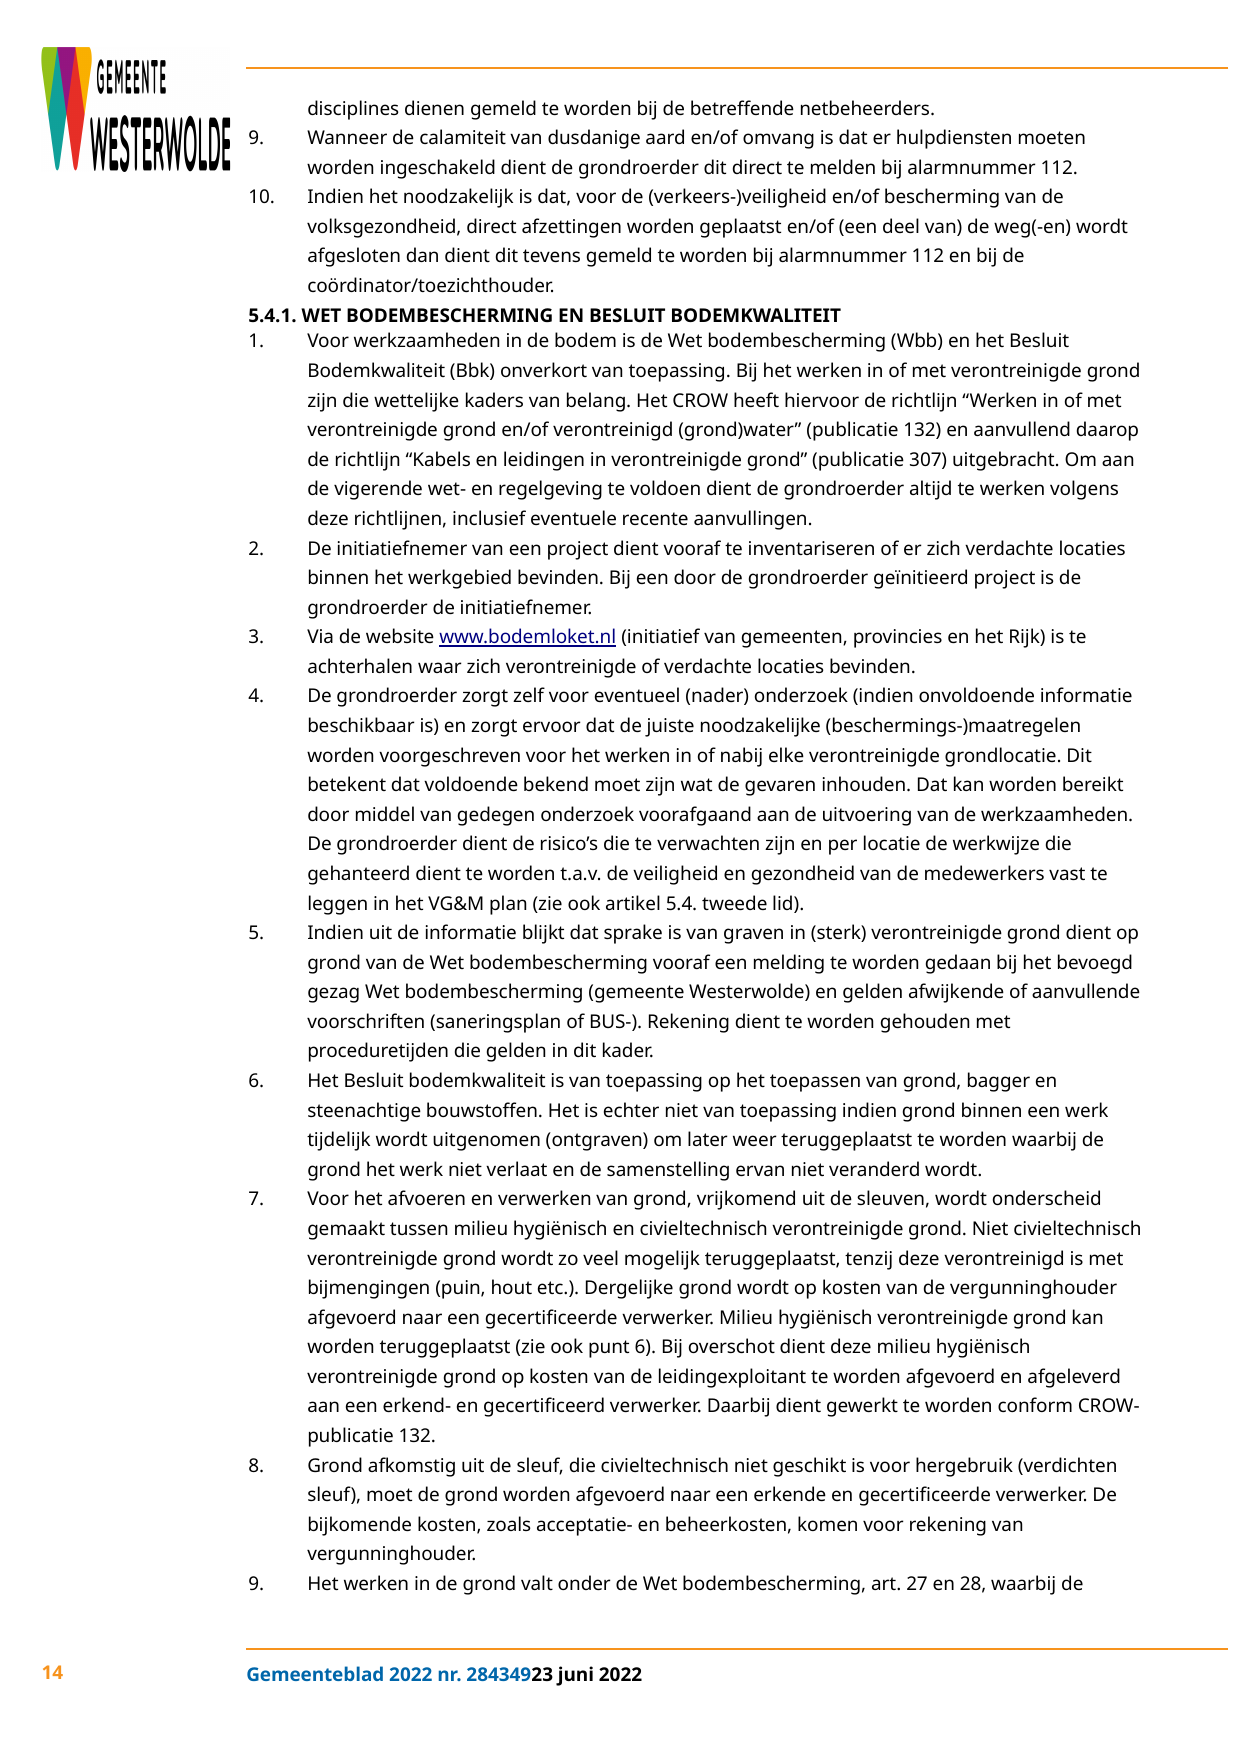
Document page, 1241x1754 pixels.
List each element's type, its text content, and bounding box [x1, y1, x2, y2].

list Indien het noodzakelijk is dat, voor de (verkeers-)veiligheid en/of bescherming van de volksgezondheid, direct afzettingen worden geplaatst en/of (een deel van) de weg(-en) wordt afgesloten dan dient dit tevens gemeld te worden bij alarmnummer 112 en bij de coördinator/toezichthouder. [248, 183, 1152, 298]
list Het Besluit bodemkwaliteit is van toepassing op het toepassen van grond, bagger en steenachtige bouwstoffen. Het is echter niet van toepassing indien grond binnen een werk tijdelijk wordt uitgenomen (ontgraven) om later weer teruggeplaatst te worden waarbij de grond het werk niet verlaat en de samenstelling ervan niet veranderd wordt. [248, 1067, 1152, 1182]
list Het werken in de grond valt onder de Wet bodembescherming, art. 27 en 28, waarbij de [248, 1570, 1152, 1596]
list Voor het afvoeren en verwerken van grond, vrijkomend uit de sleuven, wordt onderscheid gemaakt tussen milieu hygiënisch en civieltechnisch verontreinigde grond. Niet civieltechnisch verontreinigde grond wordt zo veel mogelijk teruggeplaatst, tenzij deze verontreinigd is met bijmengingen (puin, hout etc.). Dergelijke grond wordt op kosten van de vergunninghouder afgevoerd naar een gecertificeerde verwerker. Milieu hygiënisch verontreinigde grond kan worden teruggeplaatst (zie ook punt 6). Bij overschot dient deze milieu hygiënisch verontreinigde grond op kosten van de leidingexploitant te worden afgevoerd en afgeleverd aan een erkend- en gecertificeerd verwerker. Daarbij dient gewerkt te worden conform CROW-publicatie 132. [248, 1186, 1152, 1448]
list Indien uit de informatie blijkt dat sprake is van graven in (sterk) verontreinigde grond dient op grond van de Wet bodembescherming vooraf een melding te worden gedaan bij het bevoegd gezag Wet bodembescherming (gemeente Westerwolde) en gelden afwijkende of aanvullende voorschriften (saneringsplan of BUS-). Rekening dient te worden gehouden met proceduretijden die gelden in dit kader. [248, 919, 1152, 1063]
list disciplines dienen gemeld te worden bij de betreffende netbeheerders. [248, 95, 1152, 121]
list Voor werkzaamheden in de bodem is de Wet bodembescherming (Wbb) en het Besluit Bodemkwaliteit (Bbk) onverkort van toepassing. Bij het werken in of met verontreinigde grond zijn die wettelijke kaders van belang. Het CROW heeft hiervoor de richtlijn “Werken in of met verontreinigde grond en/of verontreinigd (grond)water” (publicatie 132) en aanvullend daarop de richtlijn “Kabels en leidingen in verontreinigde grond” (publicatie 307) uitgebracht. Om aan de vigerende wet- en regelgeving te voldoen dient de grondroerder altijd te werken volgens deze richtlijnen, inclusief eventuele recente aanvullingen. [248, 328, 1152, 531]
list Wanneer de calamiteit van dusdanige aard en/of omvang is dat er hulpdiensten moeten worden ingeschakeld dient de grondroerder dit direct te melden bij alarmnummer 112. [248, 124, 1152, 180]
list Grond afkomstig uit de sleuf, die civieltechnisch niet geschikt is voor hergebruik (verdichten sleuf), moet de grond worden afgevoerd naar een erkende en gecertificeerde verwerker. De bijkomende kosten, zoals acceptatie- en beheerkosten, komen voor rekening van vergunninghouder. [248, 1452, 1152, 1566]
list Via de website www.bodemloket.nl (initiatief van gemeenten, provincies en het Rijk) is te achterhalen waar zich verontreinigde of verdachte locaties bevinden. [248, 623, 1152, 679]
picture [41, 47, 231, 172]
list De initiatiefnemer van een project dient vooraf te inventariseren of er zich verdachte locaties binnen het werkgebied bevinden. Bij een door de grondroerder geïnitieerd project is de grondroerder de initiatiefnemer. [248, 535, 1152, 619]
text 5.4.1. WET BODEMBESCHERMING EN BESLUIT BODEMKWALITEIT [248, 302, 1152, 328]
list De grondroerder zorgt zelf voor eventueel (nader) onderzoek (indien onvoldoende informatie beschikbaar is) en zorgt ervoor dat de juiste noodzakelijke (beschermings-)maatregelen worden voorgeschreven voor het werken in of nabij elke verontreinigde grondlocatie. Dit betekent dat voldoende bekend moet zijn wat de gevaren inhouden. Dat kan worden bereikt door middel van gedegen onderzoek voorafgaand aan de uitvoering van de werkzaamheden. De grondroerder dient de risico’s die te verwachten zijn en per locatie de werkwijze die gehanteerd dient te worden t.a.v. de veiligheid en gezondheid van de medewerkers vast te leggen in het VG&M plan (zie ook artikel 5.4. tweede lid). [248, 683, 1152, 915]
